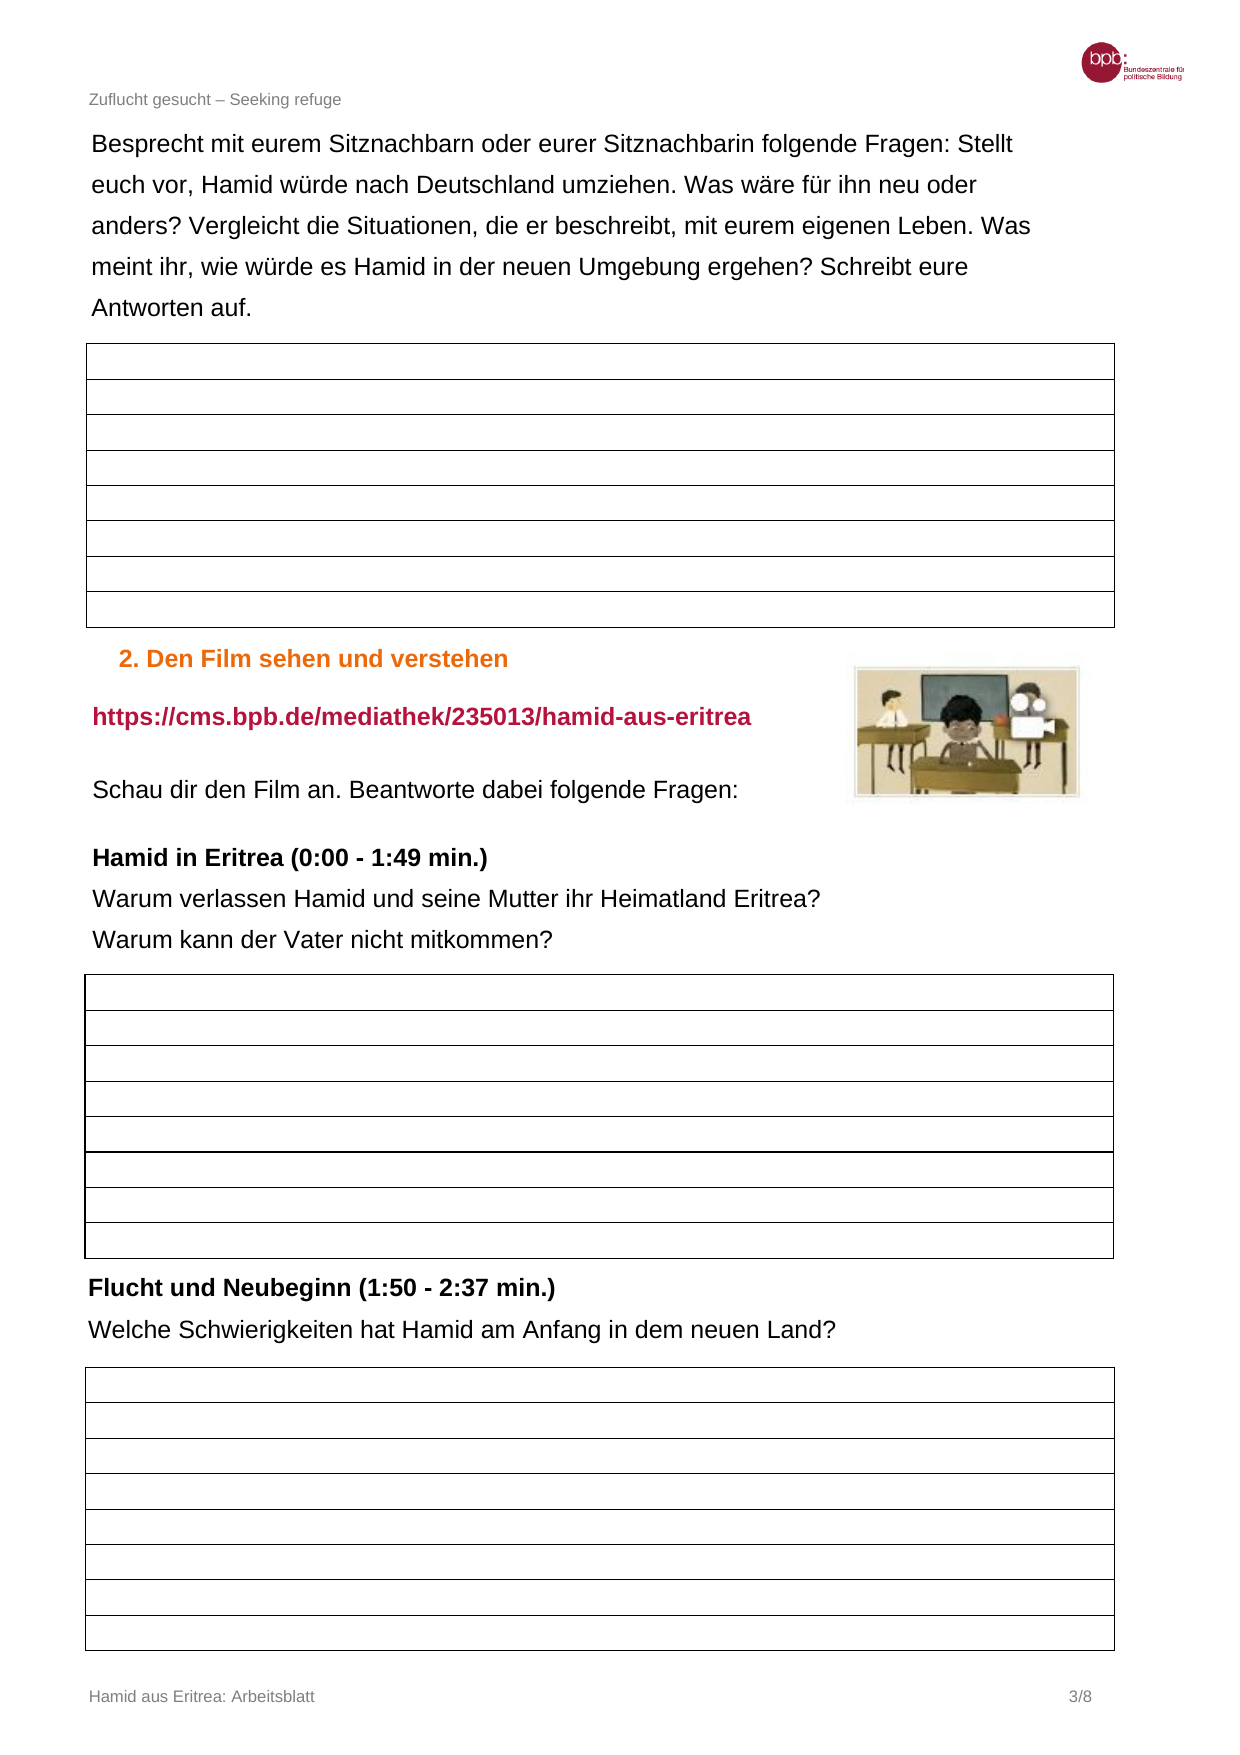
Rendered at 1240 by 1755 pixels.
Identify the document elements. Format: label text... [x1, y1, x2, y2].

table_cell [86, 1046, 1113, 1081]
picture [1081, 42, 1185, 83]
table_cell [86, 1153, 1113, 1187]
table_cell [86, 1474, 1114, 1508]
table_cell [86, 1117, 1113, 1151]
table_cell [86, 1580, 1114, 1615]
text Schau dir den Film an. Beantworte dabei folgende Fragen: Hamid in Eritrea (0:00 - 1:49 min.) [92, 737, 742, 872]
text https://cms.bpb.de/mediathek/235013/hamid-aus-eritrea [92, 701, 845, 730]
table_cell [87, 415, 1114, 449]
table_cell [87, 451, 1114, 485]
table_cell [86, 1223, 1113, 1258]
picture [845, 653, 1091, 807]
table_header [87, 344, 1114, 379]
table_cell [86, 1616, 1114, 1650]
table_header [86, 975, 1113, 1010]
table_cell [87, 521, 1114, 556]
list 2. Den Film sehen und verstehen [91, 644, 1196, 673]
text [1091, 701, 1196, 730]
table_cell [86, 1545, 1114, 1579]
table_cell [87, 486, 1114, 520]
text Warum verlassen Hamid und seine Mutter ihr Heimatland Eritrea? Warum kann der Vater nicht mitkommen? [92, 884, 823, 954]
text Besprecht mit eurem Sitznachbarn oder eurer Sitznachbarin folgende Fragen: Stellt euch vor, Hamid würde nach Deutschland umziehen. Was wäre für ihn neu oder anders? Vergleicht die Situationen, die er beschreibt, mit eurem eigenen Leben. Was meint ihr, wie würde es Hamid in der neuen Umgebung ergehen? Schreibt eure Antworten auf. [91, 129, 1034, 322]
text Welche Schwierigkeiten hat Hamid am Anfang in dem neuen Land? [88, 1315, 1196, 1343]
table_cell [87, 592, 1114, 627]
table_cell [86, 1188, 1113, 1222]
table_cell [87, 380, 1114, 414]
subtitle Flucht und Neubeginn (1:50 - 2:37 min.) [88, 1273, 1196, 1302]
table_cell [86, 1082, 1113, 1116]
table_cell [86, 1439, 1114, 1473]
table_cell [86, 1403, 1114, 1438]
table_cell [86, 1011, 1113, 1045]
table_cell [86, 1510, 1114, 1544]
table_header [86, 1368, 1114, 1402]
table_cell [87, 557, 1114, 591]
